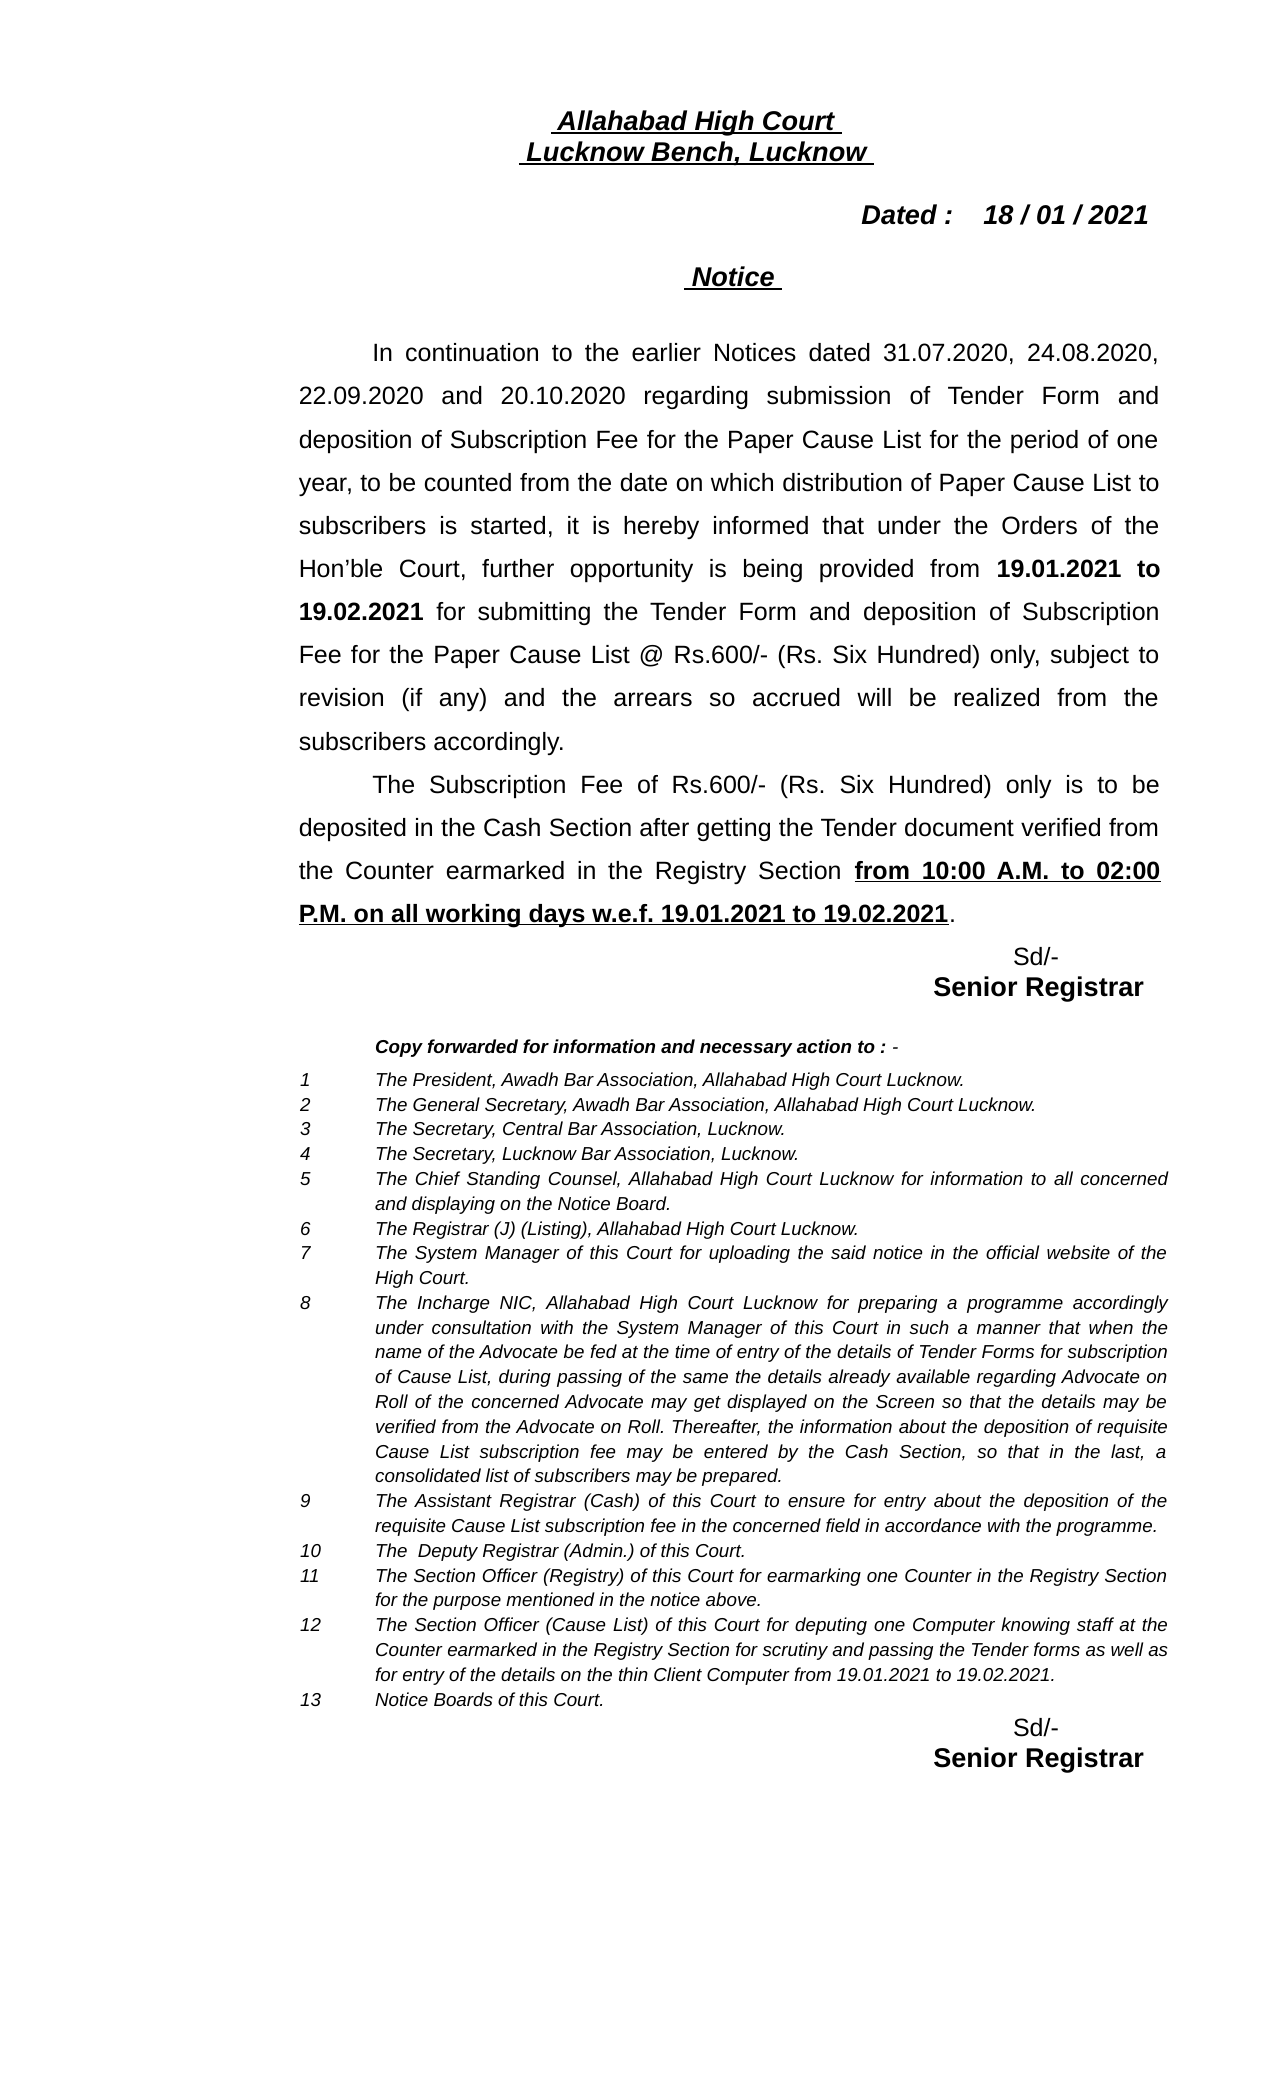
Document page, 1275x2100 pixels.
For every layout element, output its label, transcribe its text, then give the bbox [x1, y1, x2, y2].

text 11 The Section Officer (Registry) of this Court for earmarking one Counter in the Registry Section for the purpose mentioned in the notice above. [300, 1564, 1170, 1611]
text 1 The President, Awadh Bar Association, Allahabad High Court Lucknow. [300, 1069, 1170, 1090]
text 6 The Registrar (J) (Listing), Allahabad High Court Lucknow. [300, 1217, 1170, 1239]
text 5 The Chief Standing Counsel, Allahabad High Court Lucknow for information to all concerned and displaying on the Notice Board. [300, 1168, 1170, 1214]
text 3 The Secretary, Central Bar Association, Lucknow. [300, 1118, 1170, 1140]
text The Subscription Fee of Rs.600/- (Rs. Six Hundred) only is to be deposited in the Cash Section after getting the Tender document verified from the Counter earmarked in the Registry Section from 10:00 A.M. to 02:00 P.M. on all working days w.e.f. 19.01.2021 to 19.02.2021. [298, 769, 1161, 928]
text Copy forwarded for information and necessary action to : - [300, 1036, 1170, 1057]
text Sd/- [375, 942, 1161, 971]
text 9 The Assistant Registrar (Cash) of this Court to ensure for entry about the deposition of the requisite Cause List subscription fee in the concerned field in accordance with the programme. [300, 1490, 1170, 1536]
text Allahabad High Court [225, 105, 1170, 136]
text 8 The Incharge NIC, Allahabad High Court Lucknow for preparing a programme accordingly under consultation with the System Manager of this Court in such a manner that when the name of the Advocate be fed at the time of entry of the details of Tender Forms for subscription of Cause List, during passing of the same the details already available regarding Advocate on Roll of the concerned Advocate may get displayed on the Screen so that the details may be verified from the Advocate on Roll. Thereafter, the information about the deposition of requisite Cause List subscription fee may be entered by the Cash Section, so that in the last, a consolidated list of subscribers may be prepared. [300, 1292, 1170, 1487]
text 7 The System Manager of this Court for uploading the said notice in the official website of the High Court. [300, 1242, 1170, 1288]
text Senior Registrar [450, 1742, 1151, 1773]
text Lucknow Bench, Lucknow [225, 136, 1170, 167]
text 12 The Section Officer (Cause List) of this Court for deputing one Computer knowing staff at the Counter earmarked in the Registry Section for scrutiny and passing the Tender forms as well as for entry of the details on the thin Client Computer from 19.01.2021 to 19.02.2021. [300, 1614, 1170, 1685]
text 13 Notice Boards of this Court. [300, 1688, 1170, 1710]
text Dated : 18 / 01 / 2021 [298, 199, 1151, 230]
text In continuation to the earlier Notices dated 31.07.2020, 24.08.2020, 22.09.2020 and 20.10.2020 regarding submission of Tender Form and deposition of Subscription Fee for the Paper Cause List for the period of one year, to be counted from the date on which distribution of Paper Cause List to subscribers is started, it is hereby informed that under the Orders of the Hon’ble Court, further opportunity is being provided from 19.01.2021 to 19.02.2021 for submitting the Tender Form and deposition of Subscription Fee for the Paper Cause List @ Rs.600/- (Rs. Six Hundred) only, subject to revision (if any) and the arrears so accrued will be realized from the subscribers accordingly. [298, 338, 1161, 755]
text 2 The General Secretary, Awadh Bar Association, Allahabad High Court Lucknow. [300, 1093, 1170, 1115]
text Sd/- [375, 1713, 1161, 1742]
text Senior Registrar [450, 971, 1151, 1002]
text Notice [298, 261, 1170, 292]
text 10 The Deputy Registrar (Admin.) of this Court. [300, 1540, 1170, 1561]
text 4 The Secretary, Lucknow Bar Association, Lucknow. [300, 1143, 1170, 1164]
